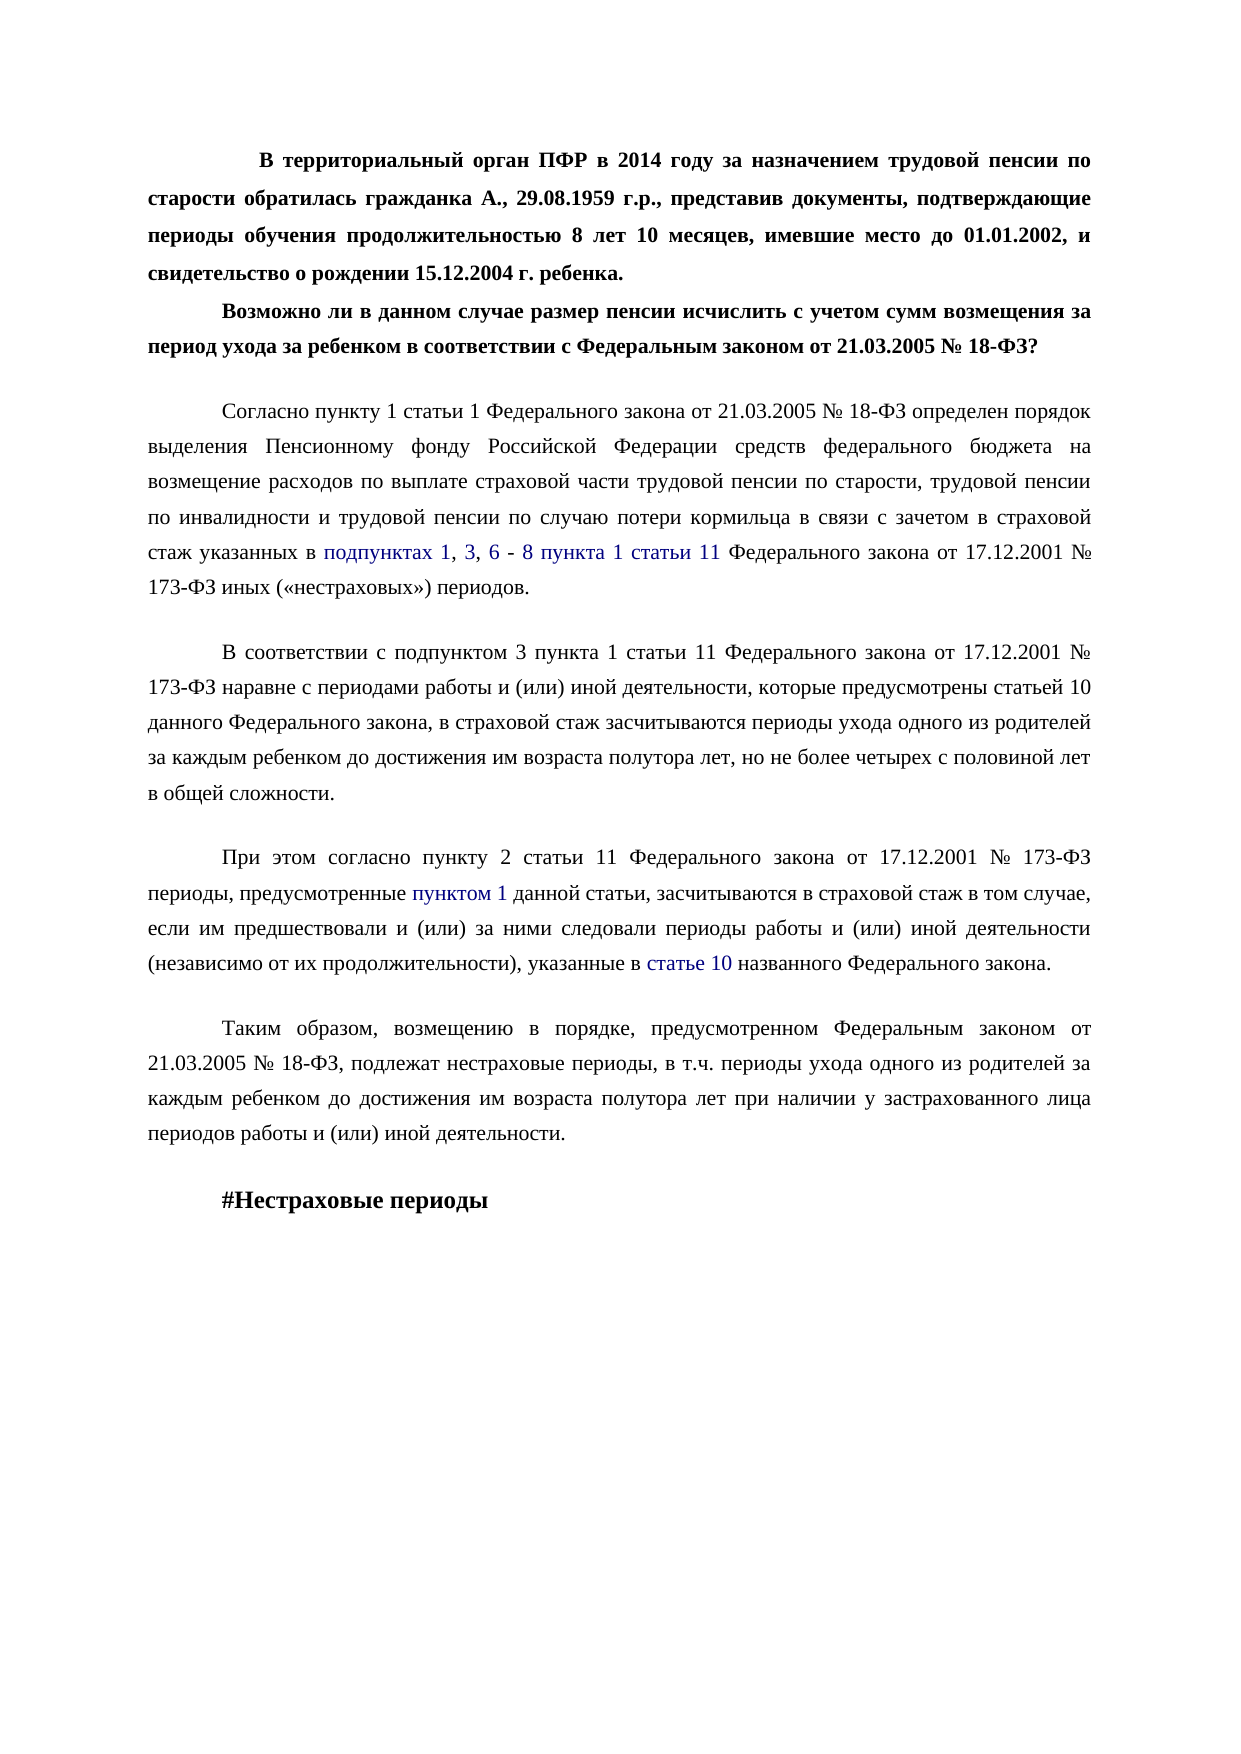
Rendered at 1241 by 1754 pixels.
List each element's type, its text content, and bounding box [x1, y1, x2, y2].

text Возможно ли в данном случае размер пенсии исчислить с учетом сумм возмещения за период ухода за ребенком в соответствии с Федеральным законом от 21.03.2005 № 18-ФЗ? [148, 298, 1092, 358]
text При этом согласно пункту 2 статьи 11 Федерального закона от 17.12.2001 № 173-ФЗ периоды, предусмотренные пунктом 1 данной статьи, засчитываются в страховой стаж в том случае, если им предшествовали и (или) за ними следовали периоды работы и (или) иной деятельности (независимо от их продолжительности), указанные в статье 10 названного Федерального закона. [148, 844, 1092, 975]
text #Нестраховые периоды [148, 1185, 1092, 1214]
text В соответствии с подпунктом 3 пункта 1 статьи 11 Федерального закона от 17.12.2001 № 173-ФЗ наравне с периодами работы и (или) иной деятельности, которые предусмотрены статьей 10 данного Федерального закона, в страховой стаж засчитываются периоды ухода одного из родителей за каждым ребенком до достижения им возраста полутора лет, но не более четырех с половиной лет в общей сложности. [148, 639, 1092, 805]
text В территориальный орган ПФР в 2014 году за назначением трудовой пенсии по старости обратилась гражданка А., 29.08.1959 г.р., представив документы, подтверждающие периоды обучения продолжительностью 8 лет 10 месяцев, имевшие место до 01.01.2002, и свидетельство о рождении 15.12.2004 г. ребенка. [148, 147, 1092, 286]
text Согласно пункту 1 статьи 1 Федерального закона от 21.03.2005 № 18-ФЗ определен порядок выделения Пенсионному фонду Российской Федерации средств федерального бюджета на возмещение расходов по выплате страховой части трудовой пенсии по старости, трудовой пенсии по инвалидности и трудовой пенсии по случаю потери кормильца в связи с зачетом в страховой стаж указанных в подпунктах 1, 3, 6 - 8 пункта 1 статьи 11 Федерального закона от 17.12.2001 № 173-ФЗ иных («нестраховых») периодов. [148, 398, 1092, 599]
text Таким образом, возмещению в порядке, предусмотренном Федеральным законом от 21.03.2005 № 18-ФЗ, подлежат нестраховые периоды, в т.ч. периоды ухода одного из родителей за каждым ребенком до достижения им возраста полутора лет при наличии у застрахованного лица периодов работы и (или) иной деятельности. [148, 1014, 1092, 1145]
